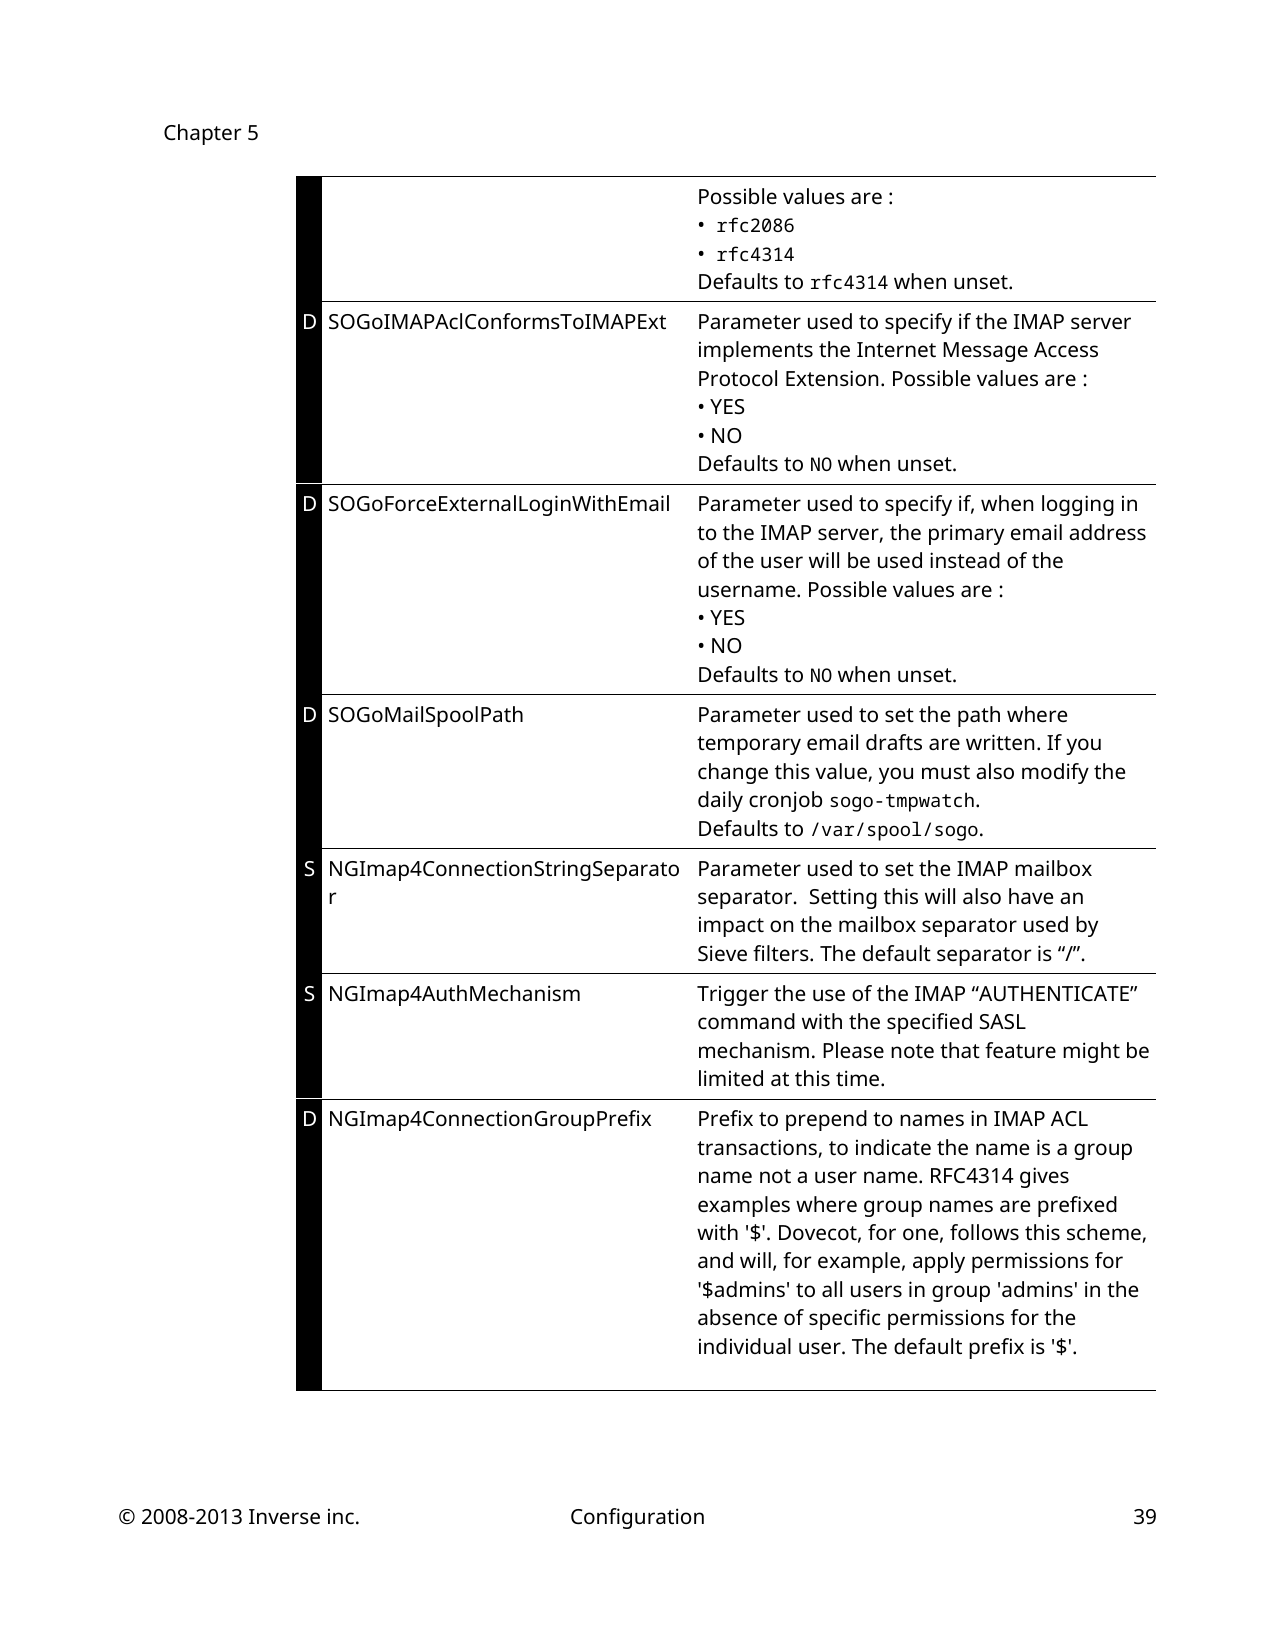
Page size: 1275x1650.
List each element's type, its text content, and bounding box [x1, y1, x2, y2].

table_cell SOGoIMAPAclConformsToIMAPExt [322, 302, 691, 483]
table_cell D [296, 302, 322, 483]
table_cell SOGoMailSpoolPath [322, 695, 691, 848]
table_cell S [296, 849, 322, 973]
table_cell NGImap4ConnectionStringSeparator [322, 849, 691, 973]
table_cell Parameter used to specify if, when logging in to the IMAP server, the primary email address of the user will be used instead of the username. Possible values are : • YES • NO Defaults to NO when unset. [691, 485, 1156, 694]
table_cell Possible values are : • rfc2086 • rfc4314 Defaults to rfc4314 when unset. [691, 177, 1156, 301]
table_cell Prefix to prepend to names in IMAP ACL transactions, to indicate the name is a group name not a user name. RFC4314 gives examples where group names are prefixed with '$'. Dovecot, for one, follows this scheme, and will, for example, apply permissions for '$admins' to all users in group 'admins' in the absence of specific permissions for the individual user. The default prefix is '$'. [691, 1100, 1156, 1390]
table_cell Parameter used to set the path where temporary email drafts are written. If you change this value, you must also modify the daily cronjob sogo-tmpwatch. Defaults to /var/spool/sogo. [691, 695, 1156, 848]
table_cell D [296, 485, 322, 694]
table_cell Trigger the use of the IMAP “AUTHENTICATE” command with the specified SASL mechanism. Please note that feature might be limited at this time. [691, 974, 1156, 1098]
table_cell Parameter used to specify if the IMAP server implements the Internet Message Access Protocol Extension. Possible values are : • YES • NO Defaults to NO when unset. [691, 302, 1156, 483]
table_cell NGImap4AuthMechanism [322, 974, 691, 1098]
table_cell S [296, 974, 322, 1098]
table_cell [322, 177, 691, 301]
table_cell SOGoForceExternalLoginWithEmail [322, 485, 691, 694]
table_cell Parameter used to set the IMAP mailbox separator. Setting this will also have an impact on the mailbox separator used by Sieve filters. The default separator is “/”. [691, 849, 1156, 973]
table_cell D [296, 1100, 322, 1390]
table_cell NGImap4ConnectionGroupPrefix [322, 1100, 691, 1390]
table_cell [296, 177, 322, 301]
table_cell D [296, 695, 322, 848]
